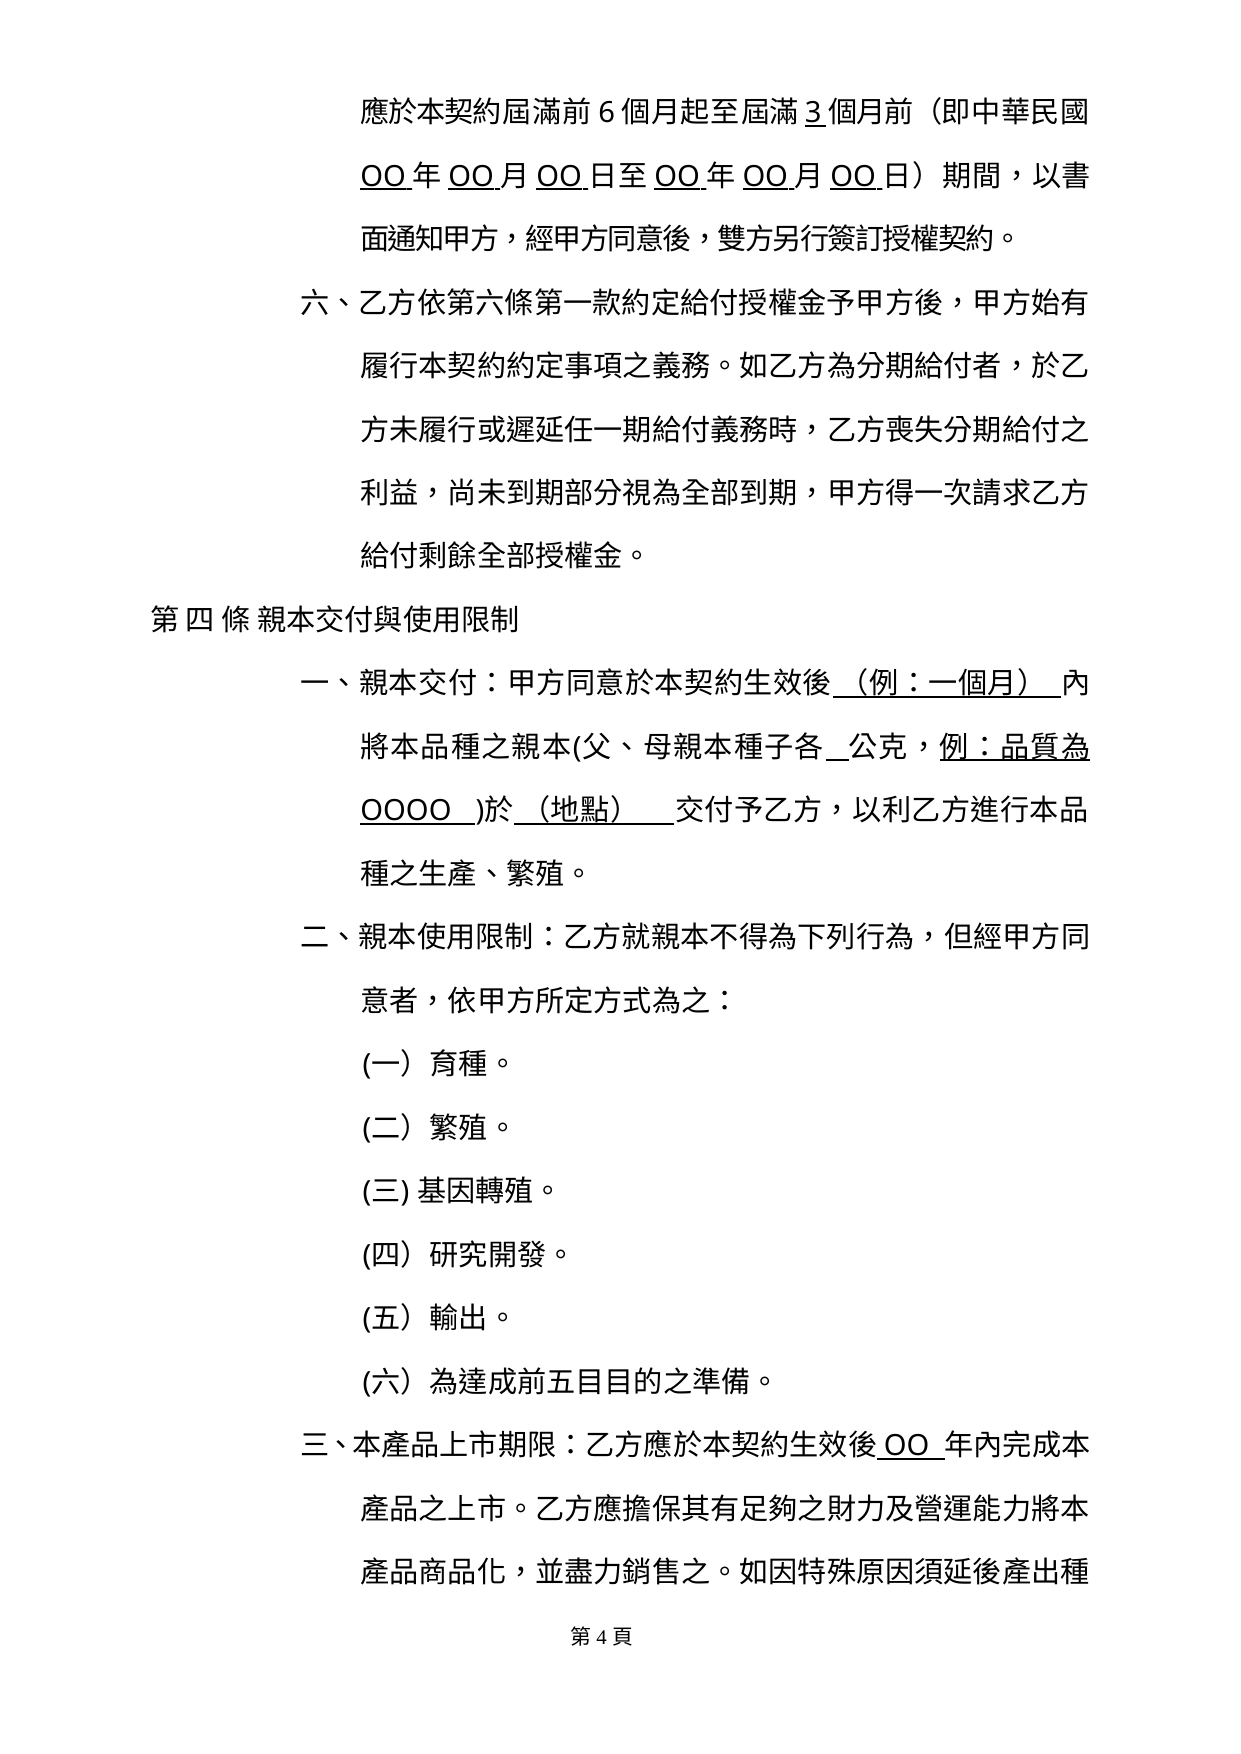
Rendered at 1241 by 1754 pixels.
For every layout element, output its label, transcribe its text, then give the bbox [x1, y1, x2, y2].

text 六、乙方依第六條第一款約定給付授權金予甲方後，甲方始有履行本契約約定事項之義務。如乙方為分期給付者，於乙方未履行或遲延任一期給付義務時，乙方喪失分期給付之利益，尚未到期部分視為全部到期，甲方得一次請求乙方給付剩餘全部授權金。 [300, 279, 1090, 575]
text 一、親本交付：甲方同意於本契約生效後 （例：一個月） 內將本品種之親本(父、母親本種子各 公克，例：品質為OOOO )於 （地點） 交付予乙方，以利乙方進行本品種之生產、繁殖。 [300, 660, 1090, 893]
text (六）為達成前五目目的之準備。 [362, 1358, 1090, 1401]
text (五）輸出。 [362, 1295, 1090, 1337]
text (三) 基因轉殖。 [362, 1168, 1090, 1210]
text (一）育種。 [362, 1041, 1090, 1083]
text 三、本產品上市期限：乙方應於本契約生效後 OO 年內完成本產品之上市。乙方應擔保其有足夠之財力及營運能力將本產品商品化，並盡力銷售之。如因特殊原因須延後產出種 [300, 1422, 1090, 1591]
text (二）繁殖。 [362, 1104, 1090, 1147]
text (四）研究開發。 [362, 1231, 1090, 1274]
text 應於本契約屆滿前6個月起至屆滿3 個月前（即中華民國OO年OO月OO日至OO年OO月OO日）期間，以書面通知甲方，經甲方同意後，雙方另行簽訂授權契約。 [300, 89, 1090, 258]
subtitle 第 四 條 親本交付與使用限制 [150, 596, 1090, 639]
text 二、親本使用限制：乙方就親本不得為下列行為，但經甲方同意者，依甲方所定方式為之： [300, 914, 1090, 1019]
